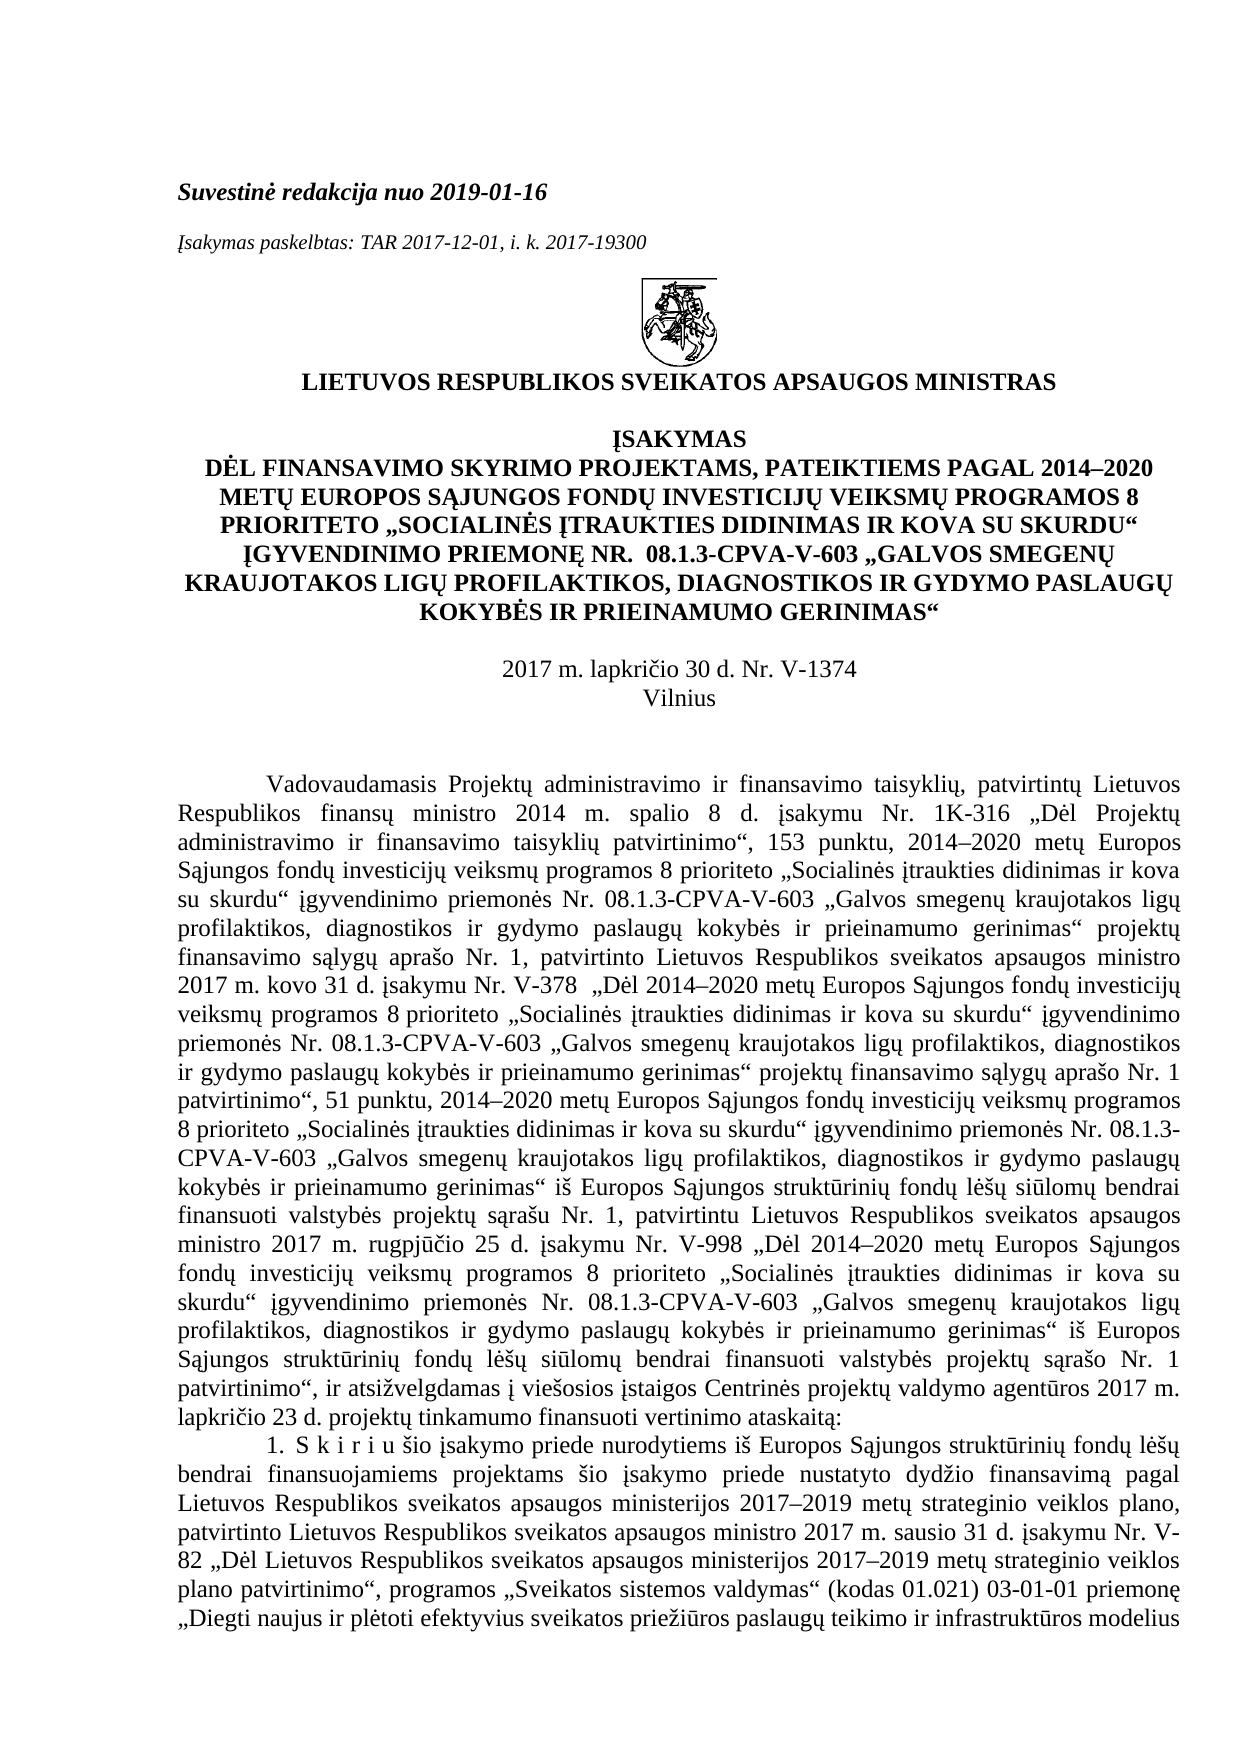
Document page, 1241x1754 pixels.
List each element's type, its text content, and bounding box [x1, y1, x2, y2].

text Vadovaudamasis Projektų administravimo ir finansavimo taisyklių, patvirtintų Lietuvos Respublikos finansų ministro 2014 m. spalio 8 d. įsakymu Nr. 1K-316 „Dėl Projektų administravimo ir finansavimo taisyklių patvirtinimo“, 153 punktu, 2014–2020 metų Europos Sąjungos fondų investicijų veiksmų programos 8 prioriteto „Socialinės įtraukties didinimas ir kova su skurdu“ įgyvendinimo priemonės Nr. 08.1.3-CPVA-V-603 „Galvos smegenų kraujotakos ligų profilaktikos, diagnostikos ir gydymo paslaugų kokybės ir prieinamumo gerinimas“ projektų finansavimo sąlygų aprašo Nr. 1, patvirtinto Lietuvos Respublikos sveikatos apsaugos ministro 2017 m. kovo 31 d. įsakymu Nr. V-378 „Dėl 2014–2020 metų Europos Sąjungos fondų investicijų veiksmų programos 8 prioriteto „Socialinės įtraukties didinimas ir kova su skurdu“ įgyvendinimo priemonės Nr. 08.1.3-CPVA-V-603 „Galvos smegenų kraujotakos ligų profilaktikos, diagnostikos ir gydymo paslaugų kokybės ir prieinamumo gerinimas“ projektų finansavimo sąlygų aprašo Nr. 1 patvirtinimo“, 51 punktu, 2014–2020 metų Europos Sąjungos fondų investicijų veiksmų programos 8 prioriteto „Socialinės įtraukties didinimas ir kova su skurdu“ įgyvendinimo priemonės Nr. 08.1.3-CPVA-V-603 „Galvos smegenų kraujotakos ligų profilaktikos, diagnostikos ir gydymo paslaugų kokybės ir prieinamumo gerinimas“ iš Europos Sąjungos struktūrinių fondų lėšų siūlomų bendrai finansuoti valstybės projektų sąrašu Nr. 1, patvirtintu Lietuvos Respublikos sveikatos apsaugos ministro 2017 m. rugpjūčio 25 d. įsakymu Nr. V-998 „Dėl 2014–2020 metų Europos Sąjungos fondų investicijų veiksmų programos 8 prioriteto „Socialinės įtraukties didinimas ir kova su skurdu“ įgyvendinimo priemonės Nr. 08.1.3-CPVA-V-603 „Galvos smegenų kraujotakos ligų profilaktikos, diagnostikos ir gydymo paslaugų kokybės ir prieinamumo gerinimas“ iš Europos Sąjungos struktūrinių fondų lėšų siūlomų bendrai finansuoti valstybės projektų sąrašo Nr. 1 patvirtinimo“, ir atsižvelgdamas į viešosios įstaigos Centrinės projektų valdymo agentūros 2017 m. lapkričio 23 d. projektų tinkamumo finansuoti vertinimo ataskaitą: [177, 769, 1181, 1431]
text ĮSAKYMAS [177, 424, 1181, 453]
text 1. S k i r i u šio įsakymo priede nurodytiems iš Europos Sąjungos struktūrinių fondų lėšų bendrai finansuojamiems projektams šio įsakymo priede nustatyto dydžio finansavimą pagal Lietuvos Respublikos sveikatos apsaugos ministerijos 2017–2019 metų strateginio veiklos plano, patvirtinto Lietuvos Respublikos sveikatos apsaugos ministro 2017 m. sausio 31 d. įsakymu Nr. V-82 „Dėl Lietuvos Respublikos sveikatos apsaugos ministerijos 2017–2019 metų strateginio veiklos plano patvirtinimo“, programos „Sveikatos sistemos valdymas“ (kodas 01.021) 03-01-01 priemonę „Diegti naujus ir plėtoti efektyvius sveikatos priežiūros paslaugų teikimo ir infrastruktūros modelius [177, 1431, 1181, 1632]
text Suvestinė redakcija nuo 2019-01-16 [177, 177, 1181, 206]
text Įsakymas paskelbtas: TAR 2017-12-01, i. k. 2017-19300 [177, 230, 1181, 254]
text Vilnius [177, 683, 1181, 712]
text 2017 m. lapkričio 30 d. Nr. V-1374 [177, 654, 1181, 683]
text DĖL FINANSAVIMO SKYRIMO PROJEKTAMS, PATEIKTIEMS PAGAL 2014–2020 METŲ EUROPOS SĄJUNGOS FONDŲ INVESTICIJŲ VEIKSMŲ PROGRAMOS 8 PRIORITETO „SOCIALINĖS ĮTRAUKTIES DIDINIMAS IR KOVA SU SKURDU“ ĮGYVENDINIMO PRIEMONĘ NR. 08.1.3-CPVA-V-603 „GALVOS SMEGENŲ KRAUJOTAKOS LIGŲ PROFILAKTIKOS, DIAGNOSTIKOS IR GYDYMO PASLAUGŲ KOKYBĖS IR PRIEINAMUMO GERINIMAS“ [177, 453, 1181, 626]
text LIETUVOS RESPUBLIKOS SVEIKATOS APSAUGOS MINISTRAS [177, 367, 1181, 396]
